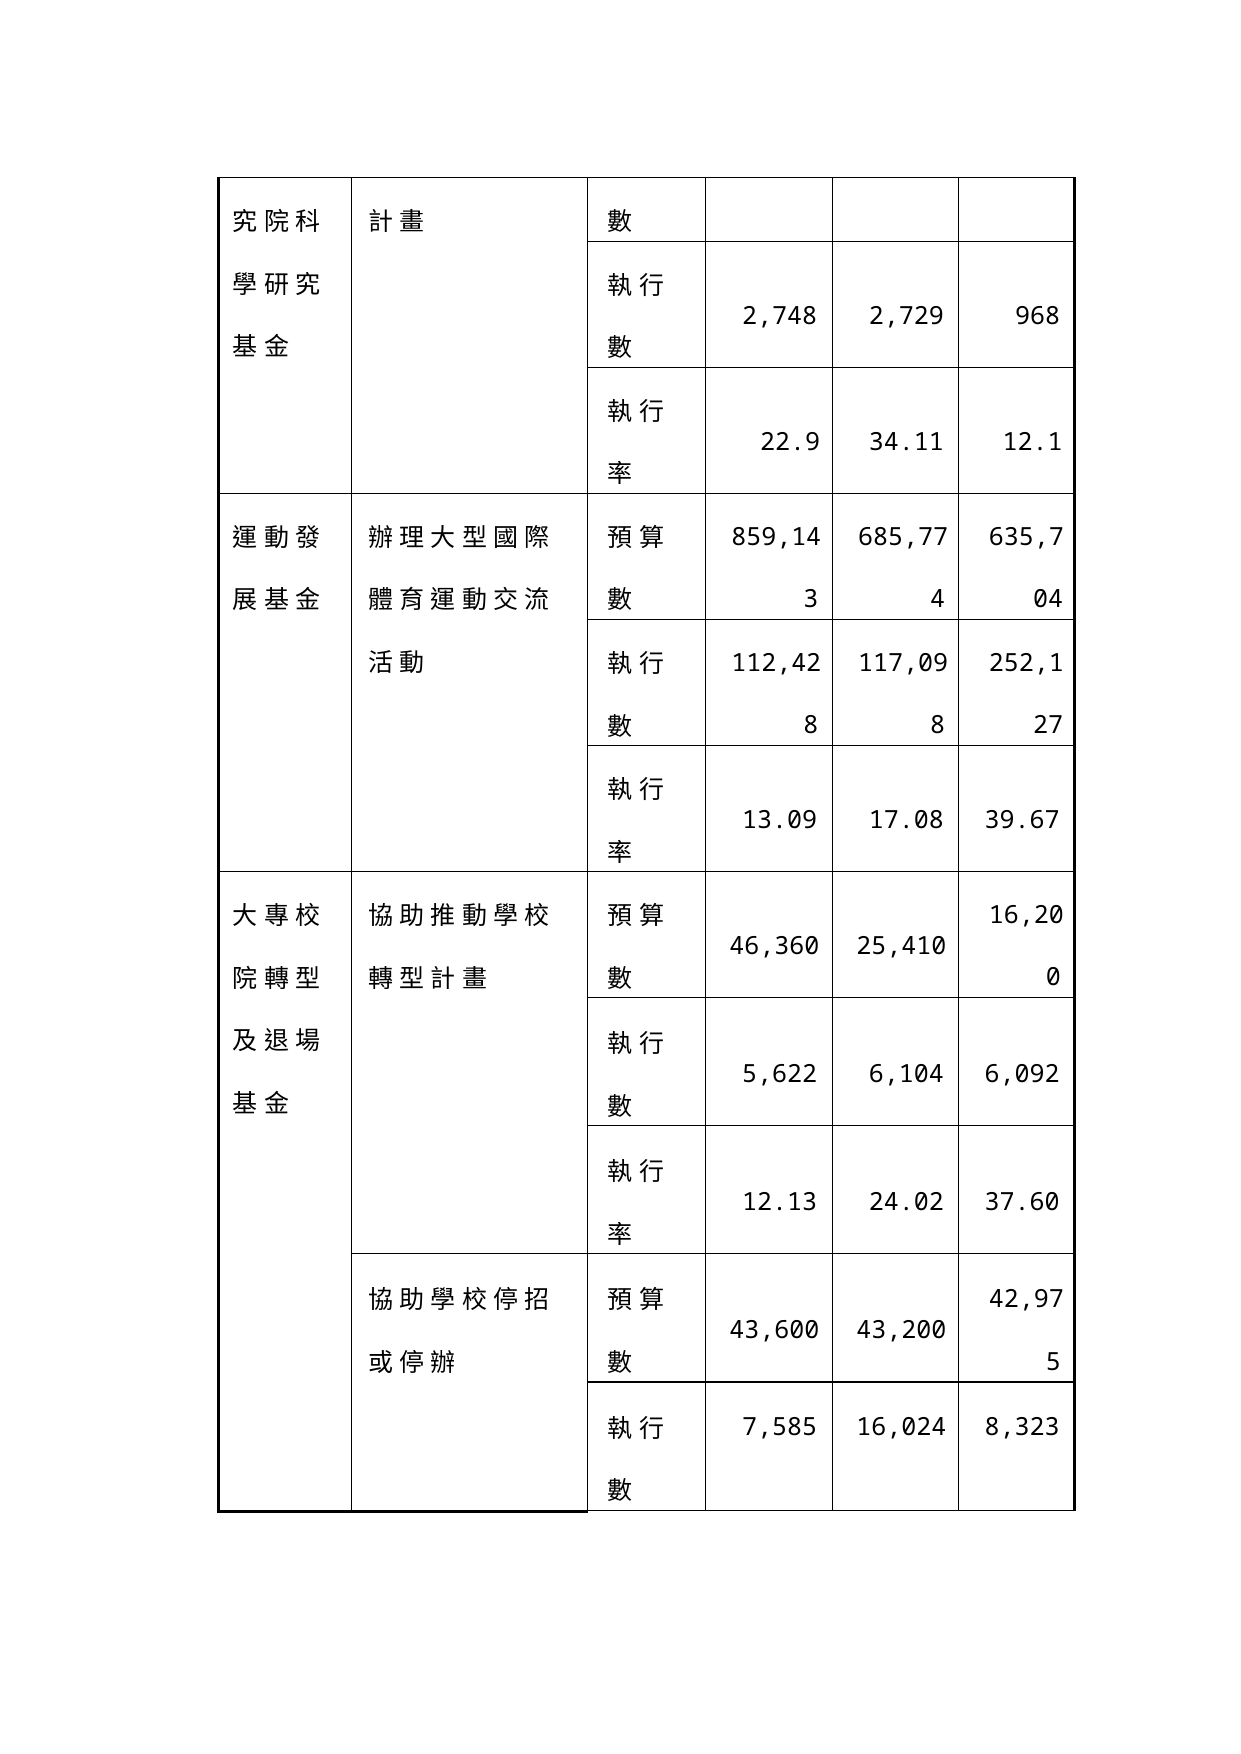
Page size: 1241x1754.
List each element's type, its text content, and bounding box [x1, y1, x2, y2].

table_cell 13.09 [706, 746, 832, 871]
table_cell 46,360 [706, 872, 832, 997]
table_cell 預算數 [588, 494, 705, 619]
table_cell 43,200 [833, 1254, 958, 1381]
table_cell 39.67 [959, 746, 1073, 871]
table_cell 預算數 [588, 872, 705, 997]
table_cell 6,092 [959, 998, 1073, 1125]
table_cell 635,704 [959, 494, 1073, 619]
table_cell 16,200 [959, 872, 1073, 997]
table_cell 8,323 [959, 1383, 1073, 1509]
table_cell 12.13 [706, 1126, 832, 1253]
table_cell 5,622 [706, 998, 832, 1125]
table_cell 112,428 [706, 620, 832, 745]
table_cell 24.02 [833, 1126, 958, 1253]
table_cell 執行數 [588, 998, 705, 1125]
table_cell 6,104 [833, 998, 958, 1125]
table_cell 16,024 [833, 1383, 958, 1509]
table_cell 執行數 [588, 620, 705, 745]
table_cell 117,098 [833, 620, 958, 745]
table_cell 執行數 [588, 242, 705, 367]
table_cell 2,748 [706, 242, 832, 367]
table_cell 數 [588, 178, 705, 241]
table_cell 運動發展基金 [220, 494, 351, 871]
table_cell 7,585 [706, 1383, 832, 1509]
table_cell 協助學校停招或停辦 [352, 1254, 587, 1509]
table_cell 968 [959, 242, 1073, 367]
table_cell [833, 178, 958, 241]
table_cell 執行率 [588, 746, 705, 871]
table_cell 42,975 [959, 1254, 1073, 1381]
table_cell 252,127 [959, 620, 1073, 745]
table_cell 辦理大型國際體育運動交流活動 [352, 494, 587, 871]
table_cell [706, 178, 832, 241]
table_cell 859,143 [706, 494, 832, 619]
table_cell 43,600 [706, 1254, 832, 1381]
table_cell 執行數 [588, 1383, 705, 1509]
table_cell 預算數 [588, 1254, 705, 1381]
table_cell 22.9 [706, 368, 832, 493]
table_cell 34.11 [833, 368, 958, 493]
table_cell 大專校院轉型及退場基金 [220, 872, 351, 1509]
table_cell 協助推動學校轉型計畫 [352, 872, 587, 1253]
table_cell 執行率 [588, 368, 705, 493]
table_cell 12.1 [959, 368, 1073, 493]
table_cell [959, 178, 1073, 241]
table_cell 計畫 [352, 178, 587, 493]
table_cell 37.60 [959, 1126, 1073, 1253]
table_cell 執行率 [588, 1126, 705, 1253]
table_cell 25,410 [833, 872, 958, 997]
table_cell 2,729 [833, 242, 958, 367]
table_cell 究院科學研究基金 [220, 178, 351, 493]
table_cell 685,774 [833, 494, 958, 619]
table_cell 17.08 [833, 746, 958, 871]
